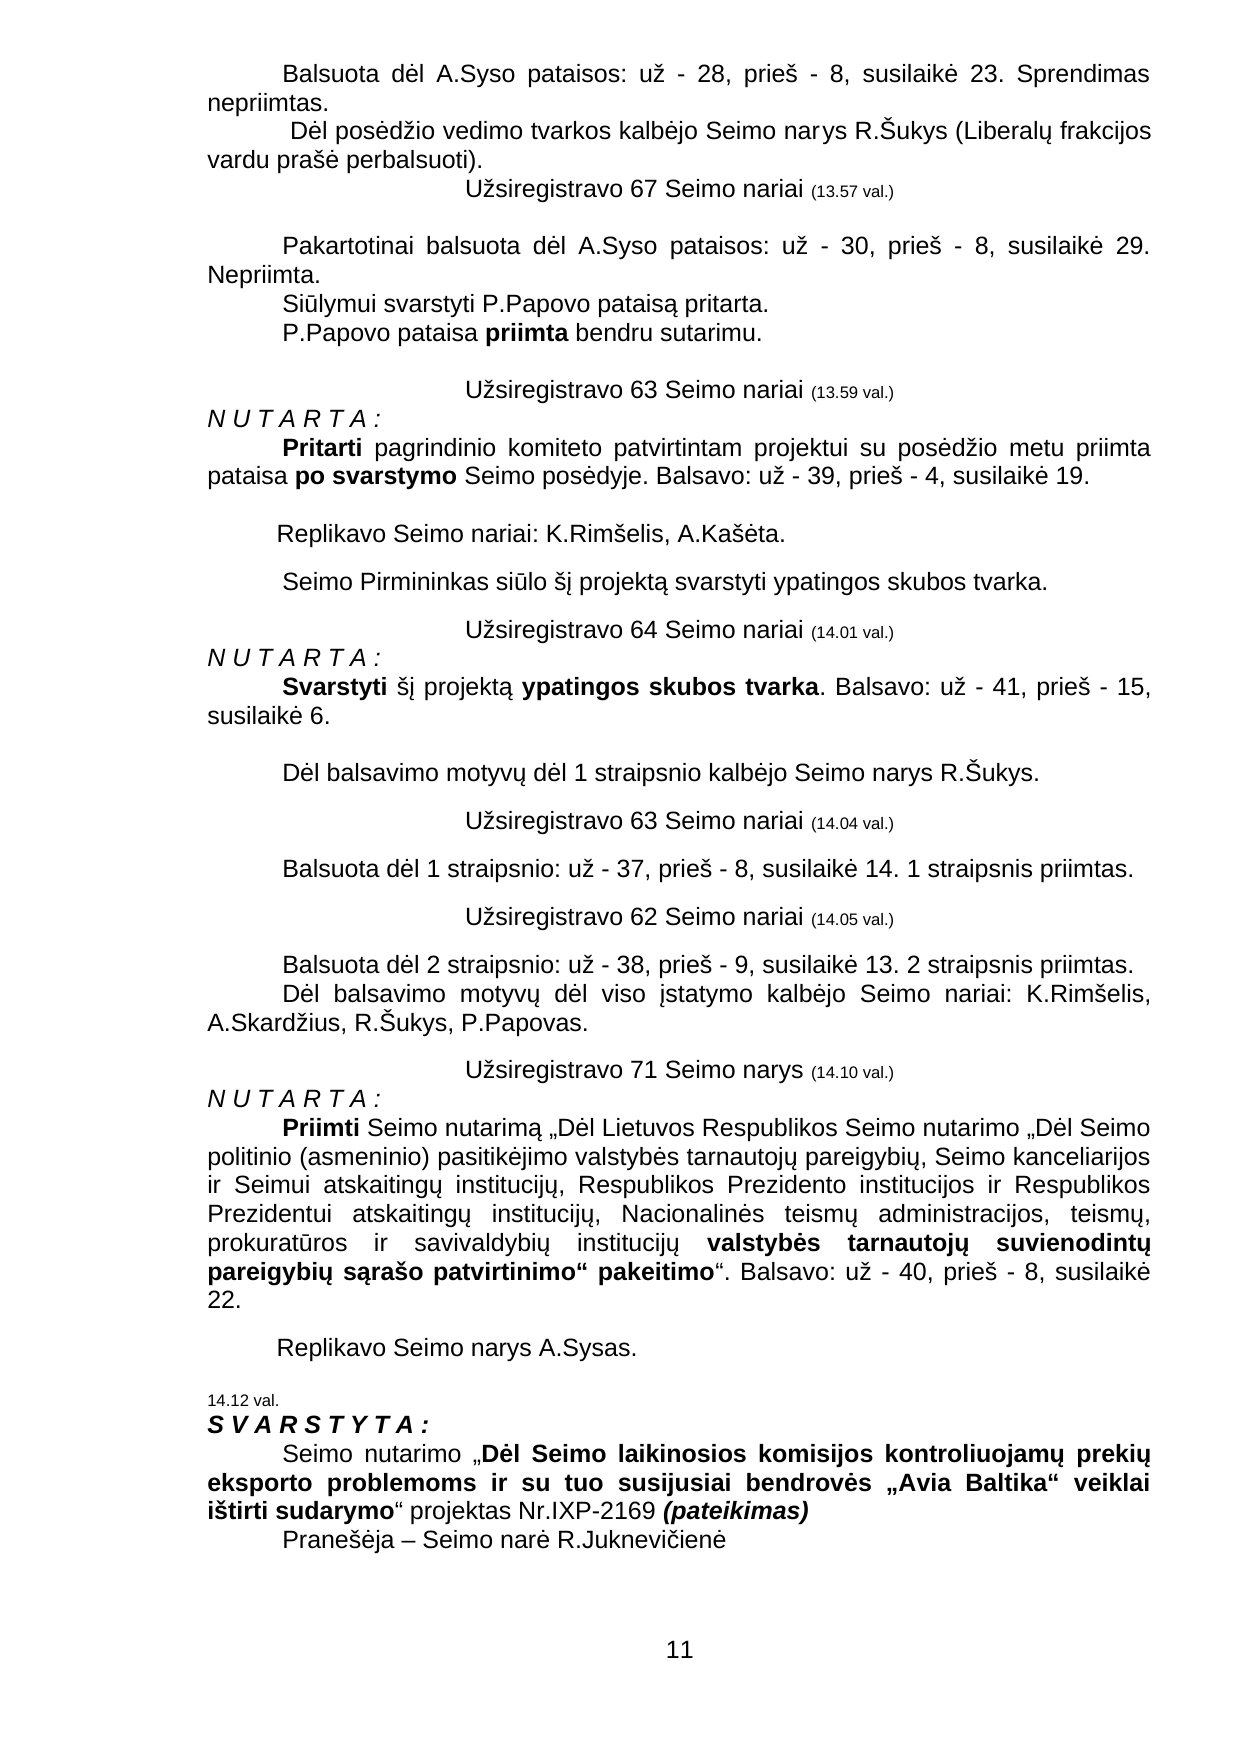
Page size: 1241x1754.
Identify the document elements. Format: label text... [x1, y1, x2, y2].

text Užsiregistravo 62 Seimo nariai (14.05 val.) [207, 902, 1152, 931]
text Pakartotinai balsuota dėl A.Syso pataisos: už - 30, prieš - 8, susilaikė 29. Nepriimta. [207, 231, 1152, 289]
text Svarstyti šį projektą ypatingos skubos tvarka. Balsavo: už - 41, prieš - 15, susilaikė 6. [207, 672, 1152, 729]
text Pranešėja – Seimo narė R.Juknevičienė [207, 1525, 1152, 1554]
text Balsuota dėl A.Syso pataisos: už - 28, prieš - 8, susilaikė 23. Sprendimas nepriimtas. [207, 59, 1152, 116]
text Užsiregistravo 71 Seimo narys (14.10 val.) [207, 1055, 1152, 1084]
text 14.12 val. [207, 1391, 1152, 1410]
text P.Papovo pataisa priimta bendru sutarimu. [207, 317, 1152, 346]
text Užsiregistravo 64 Seimo nariai (14.01 val.) [207, 614, 1152, 643]
text Replikavo Seimo nariai: K.Rimšelis, A.Kašėta. [207, 519, 1152, 547]
text Užsiregistravo 67 Seimo nariai (13.57 val.) [207, 174, 1152, 202]
text Balsuota dėl 2 straipsnio: už - 38, prieš - 9, susilaikė 13. 2 straipsnis priimtas. [207, 950, 1152, 979]
text N U T A R T A : [207, 643, 1152, 672]
text Priimti Seimo nutarimą „Dėl Lietuvos Respublikos Seimo nutarimo „Dėl Seimo politinio (asmeninio) pasitikėjimo valstybės tarnautojų pareigybių, Seimo kanceliarijos ir Seimui atskaitingų institucijų, Respublikos Prezidento institucijos ir Respublikos Prezidentui atskaitingų institucijų, Nacionalinės teismų administracijos, teismų, prokuratūros ir savivaldybių institucijų valstybės tarnautojų suvienodintų pareigybių sąrašo patvirtinimo“ pakeitimo“. Balsavo: už - 40, prieš - 8, susilaikė 22. [207, 1113, 1152, 1314]
text Dėl balsavimo motyvų dėl viso įstatymo kalbėjo Seimo nariai: K.Rimšelis, A.Skardžius, R.Šukys, P.Papovas. [207, 979, 1152, 1036]
text Balsuota dėl 1 straipsnio: už - 37, prieš - 8, susilaikė 14. 1 straipsnis priimtas. [207, 854, 1152, 883]
text Pritarti pagrindinio komiteto patvirtintam projektui su posėdžio metu priimta pataisa po svarstymo Seimo posėdyje. Balsavo: už - 39, prieš - 4, susilaikė 19. [207, 432, 1152, 490]
text Užsiregistravo 63 Seimo nariai (13.59 val.) [207, 375, 1152, 404]
text Siūlymui svarstyti P.Papovo pataisą pritarta. [207, 289, 1152, 317]
text Seimo Pirmininkas siūlo šį projektą svarstyti ypatingos skubos tvarka. [207, 567, 1152, 595]
text S V A R S T Y T A : [207, 1410, 1152, 1439]
text Dėl balsavimo motyvų dėl 1 straipsnio kalbėjo Seimo narys R.Šukys. [207, 758, 1152, 787]
text N U T A R T A : [207, 404, 1152, 432]
text Dėl posėdžio vedimo tvarkos kalbėjo Seimo narys R.Šukys (Liberalų frakcijos vardu prašė perbalsuoti). [207, 116, 1152, 174]
text Replikavo Seimo narys A.Sysas. [207, 1333, 1152, 1362]
text Seimo nutarimo „Dėl Seimo laikinosios komisijos kontroliuojamų prekių eksporto problemoms ir su tuo susijusiai bendrovės „Avia Baltika“ veiklai ištirti sudarymo“ projektas Nr.IXP-2169 (pateikimas) [207, 1439, 1152, 1525]
text Užsiregistravo 63 Seimo nariai (14.04 val.) [207, 806, 1152, 835]
text N U T A R T A : [207, 1084, 1152, 1113]
